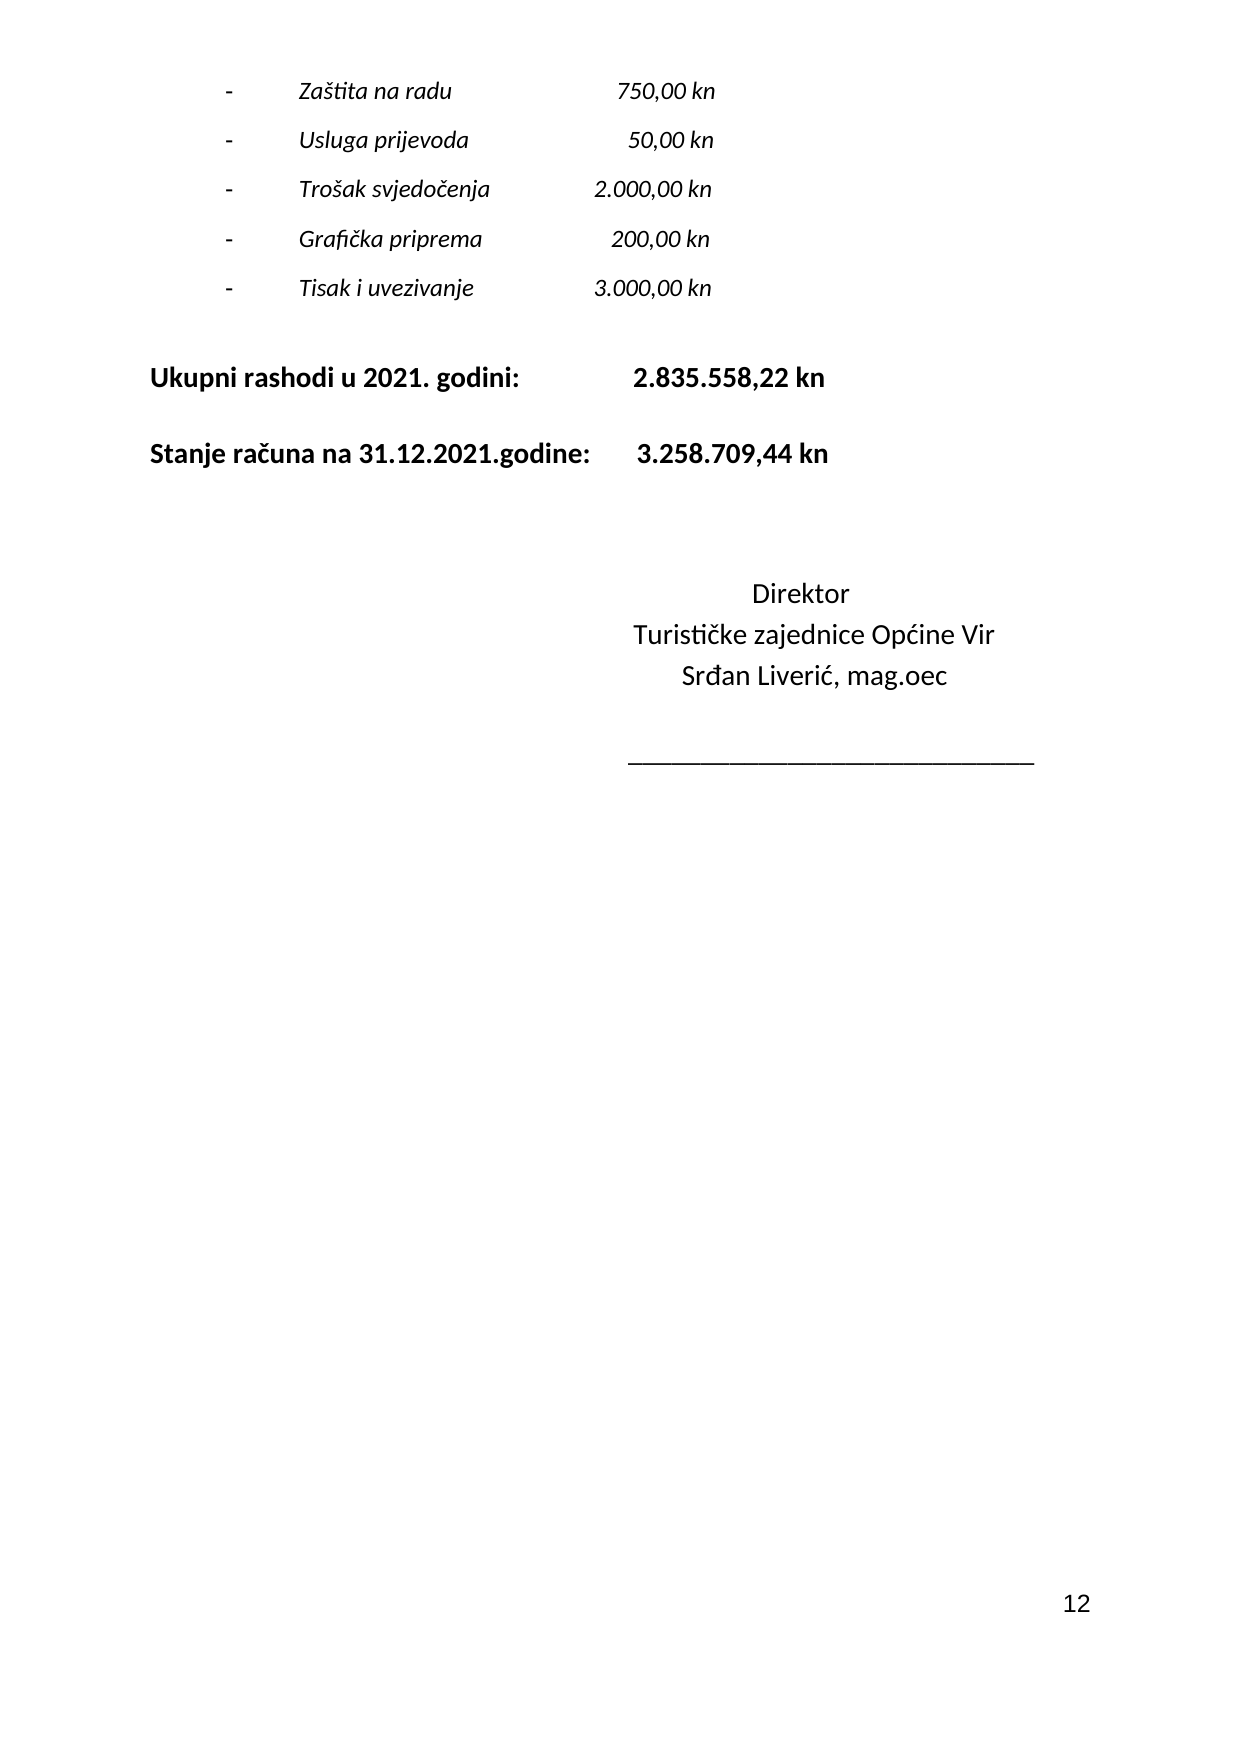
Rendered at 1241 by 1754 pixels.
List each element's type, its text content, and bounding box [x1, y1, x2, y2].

text Turističke zajednice Općine Vir [150, 616, 1091, 652]
text Srđan Liverić, mag.oec [147, 657, 1091, 692]
list Usluga prijevoda 50,00 kn [225, 124, 1091, 155]
text Ukupni rashodi u 2021. godini: 2.835.558,22 kn [150, 359, 1090, 395]
text Direktor [150, 575, 1091, 611]
list Grafička priprema 200,00 kn [225, 223, 1091, 253]
text ____________________________ [147, 733, 1091, 768]
list Zaštita na radu 750,00 kn [225, 75, 1091, 106]
list Trošak svjedočenja 2.000,00 kn [225, 173, 1091, 204]
list Tisak i uvezivanje 3.000,00 kn [225, 272, 1091, 303]
text Stanje računa na 31.12.2021.godine: 3.258.709,44 kn [150, 435, 1090, 471]
